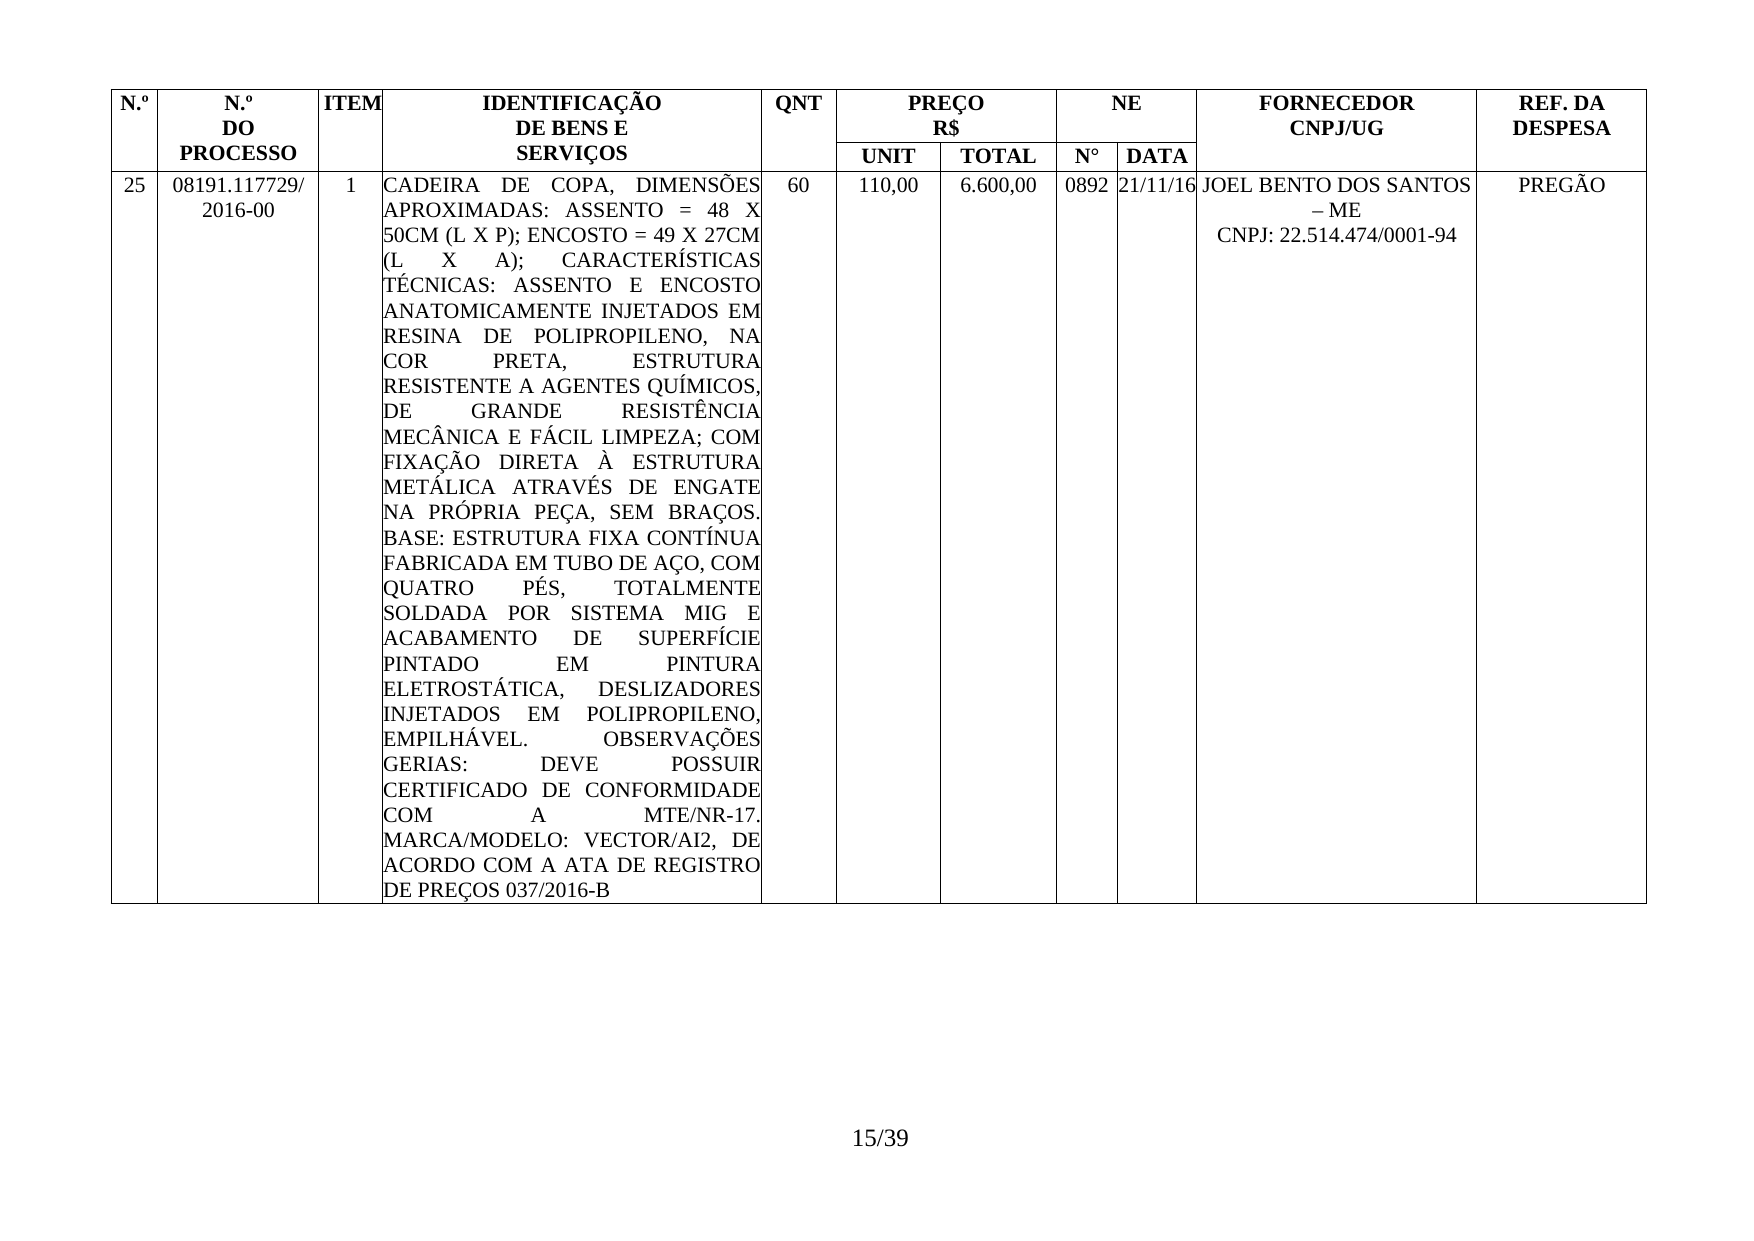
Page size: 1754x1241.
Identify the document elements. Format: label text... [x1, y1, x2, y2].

table_cell 6.600,00 [941, 172, 1056, 903]
table_cell TOTAL [941, 143, 1056, 171]
table_cell 60 [762, 172, 836, 903]
table_cell CADEIRA DE COPA, DIMENSÕES APROXIMADAS: ASSENTO = 48 X 50CM (L X P); ENCOSTO = 49 X 27CM (L X A); CARACTERÍSTICAS TÉCNICAS: ASSENTO E ENCOSTO ANATOMICAMENTE INJETADOS EM RESINA DE POLIPROPILENO, NA COR PRETA, ESTRUTURA RESISTENTE A AGENTES QUÍMICOS, DE GRANDE RESISTÊNCIA MECÂNICA E FÁCIL LIMPEZA; COM FIXAÇÃO DIRETA À ESTRUTURA METÁLICA ATRAVÉS DE ENGATE NA PRÓPRIA PEÇA, SEM BRAÇOS. BASE: ESTRUTURA FIXA CONTÍNUA FABRICADA EM TUBO DE AÇO, COM QUATRO PÉS, TOTALMENTE SOLDADA POR SISTEMA MIG E ACABAMENTO DE SUPERFÍCIE PINTADO EM PINTURA ELETROSTÁTICA, DESLIZADORES INJETADOS EM POLIPROPILENO, EMPILHÁVEL. OBSERVAÇÕES GERIAS: DEVE POSSUIR CERTIFICADO DE CONFORMIDADE COM A MTE/NR-17. MARCA/MODELO: VECTOR/AI2, DE ACORDO COM A ATA DE REGISTRO DE PREÇOS 037/2016-B [383, 172, 761, 903]
table_cell 1 [319, 172, 382, 903]
table_cell N° [1057, 143, 1117, 171]
table_cell UNIT [837, 143, 940, 171]
table_cell 25 [112, 172, 157, 903]
table_header N.º DO PROCESSO [158, 90, 318, 171]
table_cell 08191.117729/ 2016-00 [158, 172, 318, 903]
table_header IDENTIFICAÇÃO DE BENS E SERVIÇOS [383, 90, 761, 171]
table_cell 110,00 [837, 172, 940, 903]
table_header NE [1057, 90, 1196, 142]
table_cell DATA [1118, 143, 1196, 171]
table_cell 0892 [1057, 172, 1117, 903]
table_header ITEM [319, 90, 382, 171]
table_header QNT [762, 90, 836, 171]
table_cell PREGÃO [1477, 172, 1646, 903]
table_cell JOEL BENTO DOS SANTOS – ME CNPJ: 22.514.474/0001-94 [1197, 172, 1476, 903]
table_header N.º [112, 90, 157, 171]
table_header REF. DA DESPESA [1477, 90, 1646, 171]
table_header PREÇO R$ [837, 90, 1056, 142]
table_header FORNECEDOR CNPJ/UG [1197, 90, 1476, 171]
table_cell 21/11/16 [1118, 172, 1196, 903]
